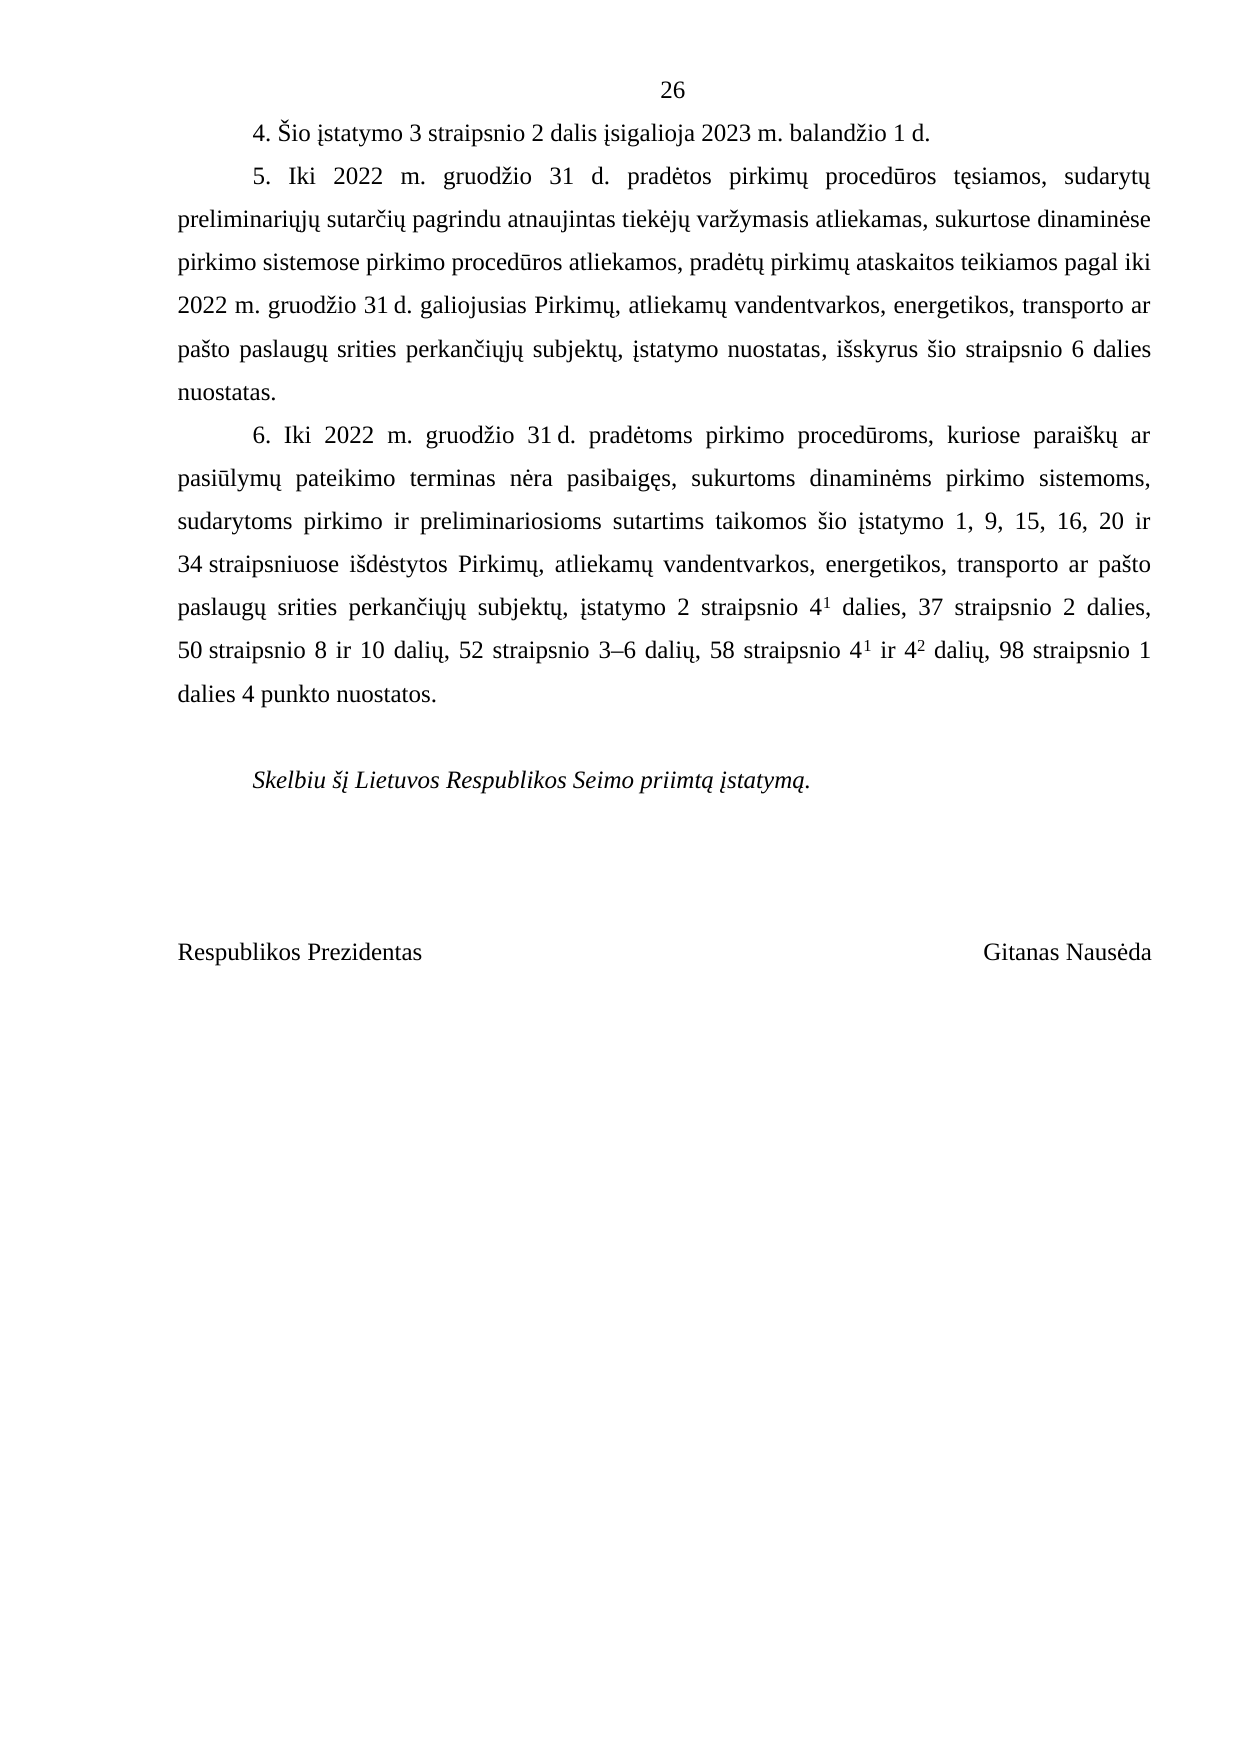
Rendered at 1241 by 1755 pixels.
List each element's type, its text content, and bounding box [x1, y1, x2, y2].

text 4. Šio įstatymo 3 straipsnio 2 dalis įsigalioja 2023 m. balandžio 1 d. [177, 118, 1152, 147]
text Skelbiu šį Lietuvos Respublikos Seimo priimtą įstatymą. [177, 765, 1152, 794]
text 5. Iki 2022 m. gruodžio 31 d. pradėtos pirkimų procedūros tęsiamos, sudarytų preliminariųjų sutarčių pagrindu atnaujintas tiekėjų varžymasis atliekamas, sukurtose dinaminėse pirkimo sistemose pirkimo procedūros atliekamos, pradėtų pirkimų ataskaitos teikiamos pagal iki 2022 m. gruodžio 31 d. galiojusias Pirkimų, atliekamų vandentvarkos, energetikos, transporto ar pašto paslaugų srities perkančiųjų subjektų, įstatymo nuostatas, išskyrus šio straipsnio 6 dalies nuostatas. [177, 161, 1152, 406]
text Respublikos Prezidentas Gitanas Nausėda [177, 937, 1152, 966]
text 6. Iki 2022 m. gruodžio 31 d. pradėtoms pirkimo procedūroms, kuriose paraiškų ar pasiūlymų pateikimo terminas nėra pasibaigęs, sukurtoms dinaminėms pirkimo sistemoms, sudarytoms pirkimo ir preliminariosioms sutartims taikomos šio įstatymo 1, 9, 15, 16, 20 ir 34 straipsniuose išdėstytos Pirkimų, atliekamų vandentvarkos, energetikos, transporto ar pašto paslaugų srities perkančiųjų subjektų, įstatymo 2 straipsnio 41 dalies, 37 straipsnio 2 dalies, 50 straipsnio 8 ir 10 dalių, 52 straipsnio 3–6 dalių, 58 straipsnio 41 ir 42 dalių, 98 straipsnio 1 dalies 4 punkto nuostatos. [177, 420, 1152, 707]
